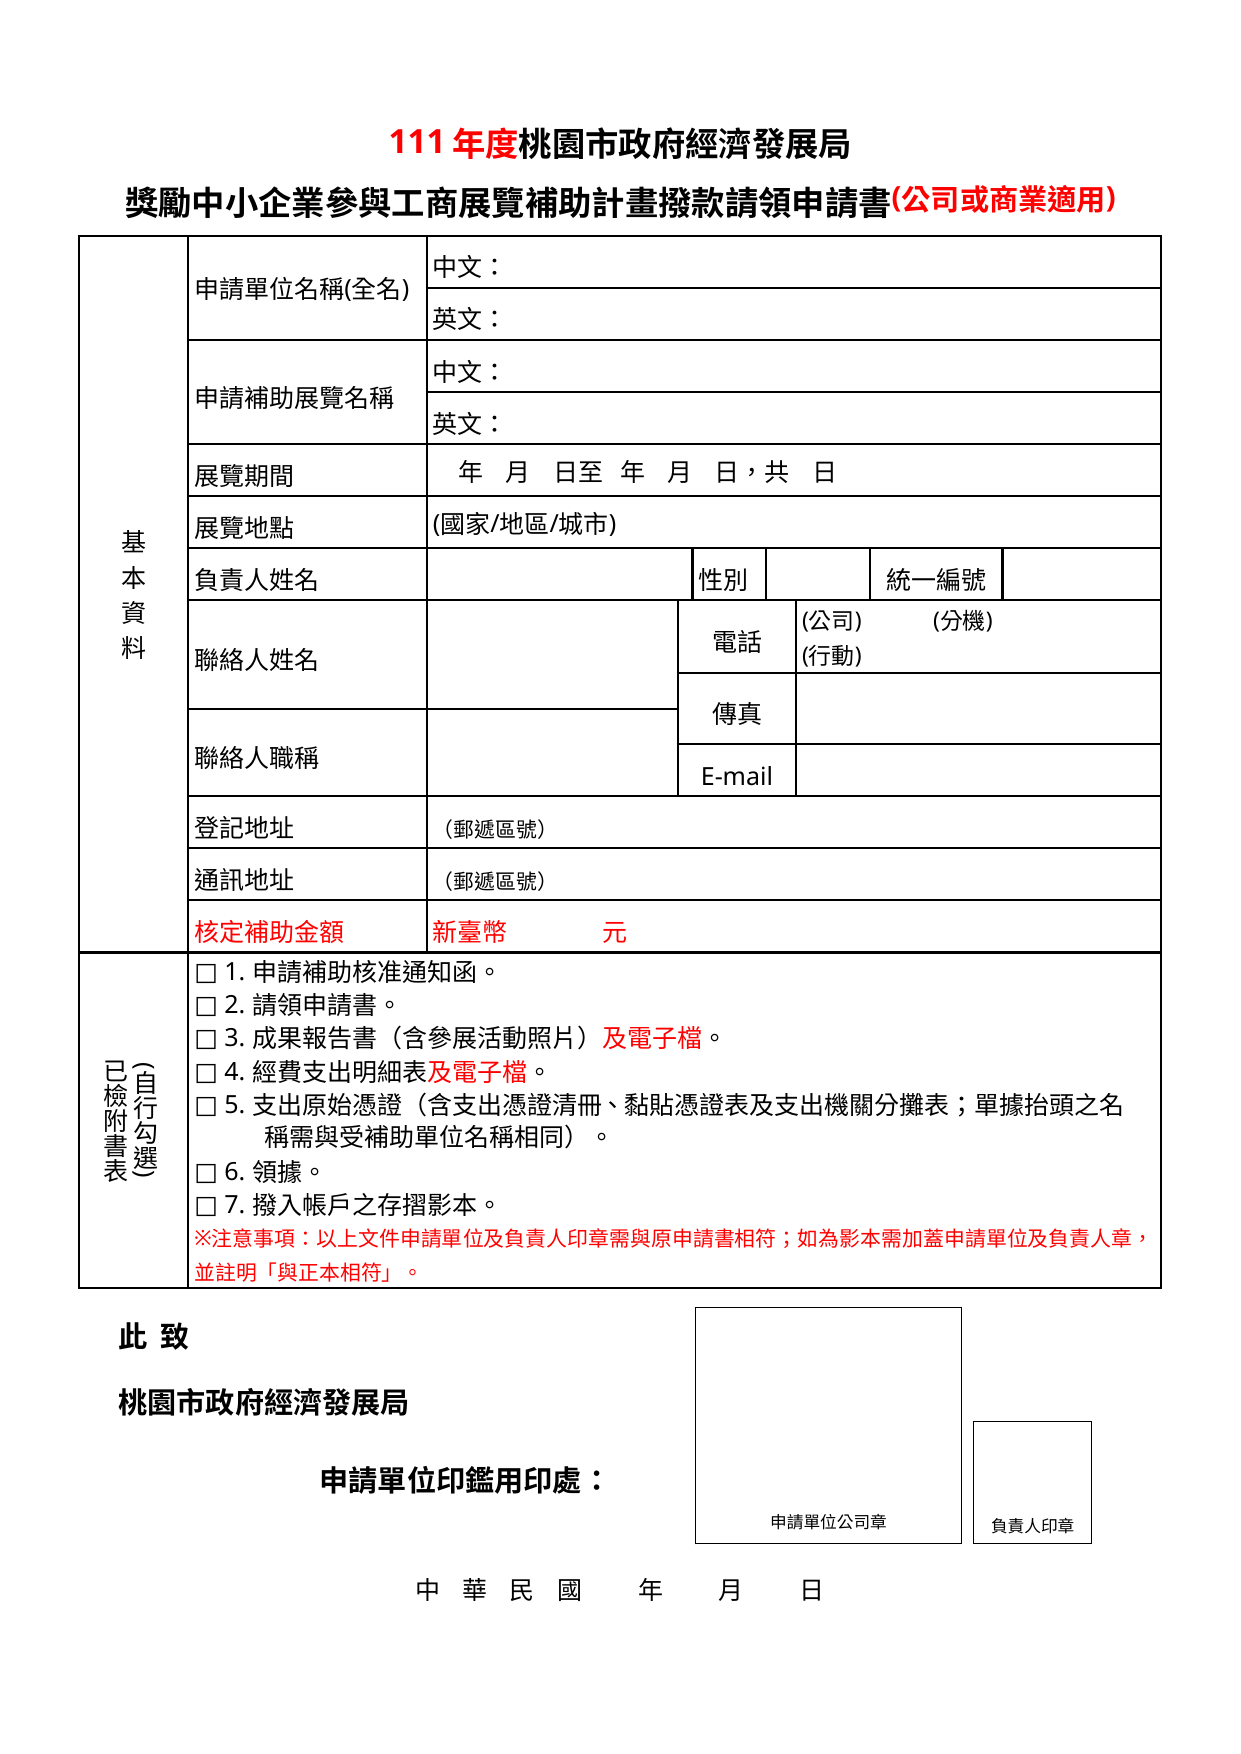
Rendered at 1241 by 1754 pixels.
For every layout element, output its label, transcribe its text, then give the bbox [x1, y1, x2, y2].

table_cell □ 1. 申請補助核准通知函。 □ 2. 請領申請書。 □ 3. 成果報告書（含參展活動照片）及電子檔。 □ 4. 經費支出明細表及電子檔。 □ 5. 支出原始憑證（含支出憑證清冊、黏貼憑證表及支出機關分攤表；單據抬頭之名稱需與受補助單位名稱相同）。 □ 6. 領據。 □ 7. 撥入帳戶之存摺影本。 ※注意事項：以上文件申請單位及負責人印章需與原申請書相符；如為影本需加蓋申請單位及負責人章，並註明「與正本相符」。 [189, 954, 1160, 1287]
table_cell 核定補助金額 [189, 901, 426, 951]
table_header 中文： [428, 237, 1160, 287]
text 111年度桃園市政府經濟發展局 [118, 118, 1122, 176]
table_cell E-mail [679, 745, 795, 795]
table_cell 英文： [428, 393, 1160, 443]
text 獎勵中小企業參與工商展覽補助計畫撥款請領申請書(公司或商業適用) [118, 176, 1122, 235]
table_cell 電話 [679, 601, 795, 672]
table_cell 傳真 [679, 674, 795, 743]
text [962, 1447, 973, 1510]
table_cell [428, 710, 677, 795]
table_cell 年 月 日至 年 月 日，共 日 [428, 445, 1160, 495]
text 負責人印章 [989, 1513, 1076, 1535]
table_cell [428, 549, 691, 599]
table_cell [797, 745, 1160, 795]
table_cell 性別 [694, 549, 765, 599]
table_cell [1004, 549, 1160, 599]
table_cell 登記地址 [189, 797, 426, 847]
table_cell [797, 674, 1160, 743]
table_cell 聯絡人姓名 [189, 601, 426, 708]
table_cell （郵遞區號） [428, 849, 1160, 899]
text [962, 1381, 1122, 1422]
table_cell 通訊地址 [189, 849, 426, 899]
table_cell 新臺幣 元 [428, 901, 1160, 951]
table_cell 聯絡人職稱 [189, 710, 426, 795]
table_cell 展覽期間 [189, 445, 426, 495]
table_cell [767, 549, 869, 599]
table_cell 負責人姓名 [189, 549, 426, 599]
table_cell 統一編號 [871, 549, 1001, 599]
table_cell [428, 601, 677, 708]
text 中 華 民 國 年 月 日 [118, 1560, 1122, 1610]
table_header 申請單位名稱(全名) [189, 237, 426, 339]
text [962, 1314, 1122, 1356]
text [1092, 1447, 1122, 1510]
table_cell 申請補助展覽名稱 [189, 341, 426, 443]
table_cell (國家/地區/城市) [428, 497, 1160, 547]
text 申請單位公司章 [711, 1509, 945, 1534]
table_cell 英文： [428, 289, 1160, 339]
table_cell （郵遞區號） [428, 797, 1160, 847]
table_header 基 本 資 料 [80, 237, 187, 951]
text 此 致 [118, 1314, 694, 1356]
table_cell (公司) (分機) (行動) [797, 601, 1160, 672]
text 申請單位印鑑用印處： [118, 1447, 694, 1510]
text 桃園市政府經濟發展局 [118, 1381, 694, 1422]
table_cell 中文： [428, 341, 1160, 391]
table_cell 展覽地點 [189, 497, 426, 547]
table_cell (自行勾選) 已檢附書表 [80, 954, 187, 1287]
